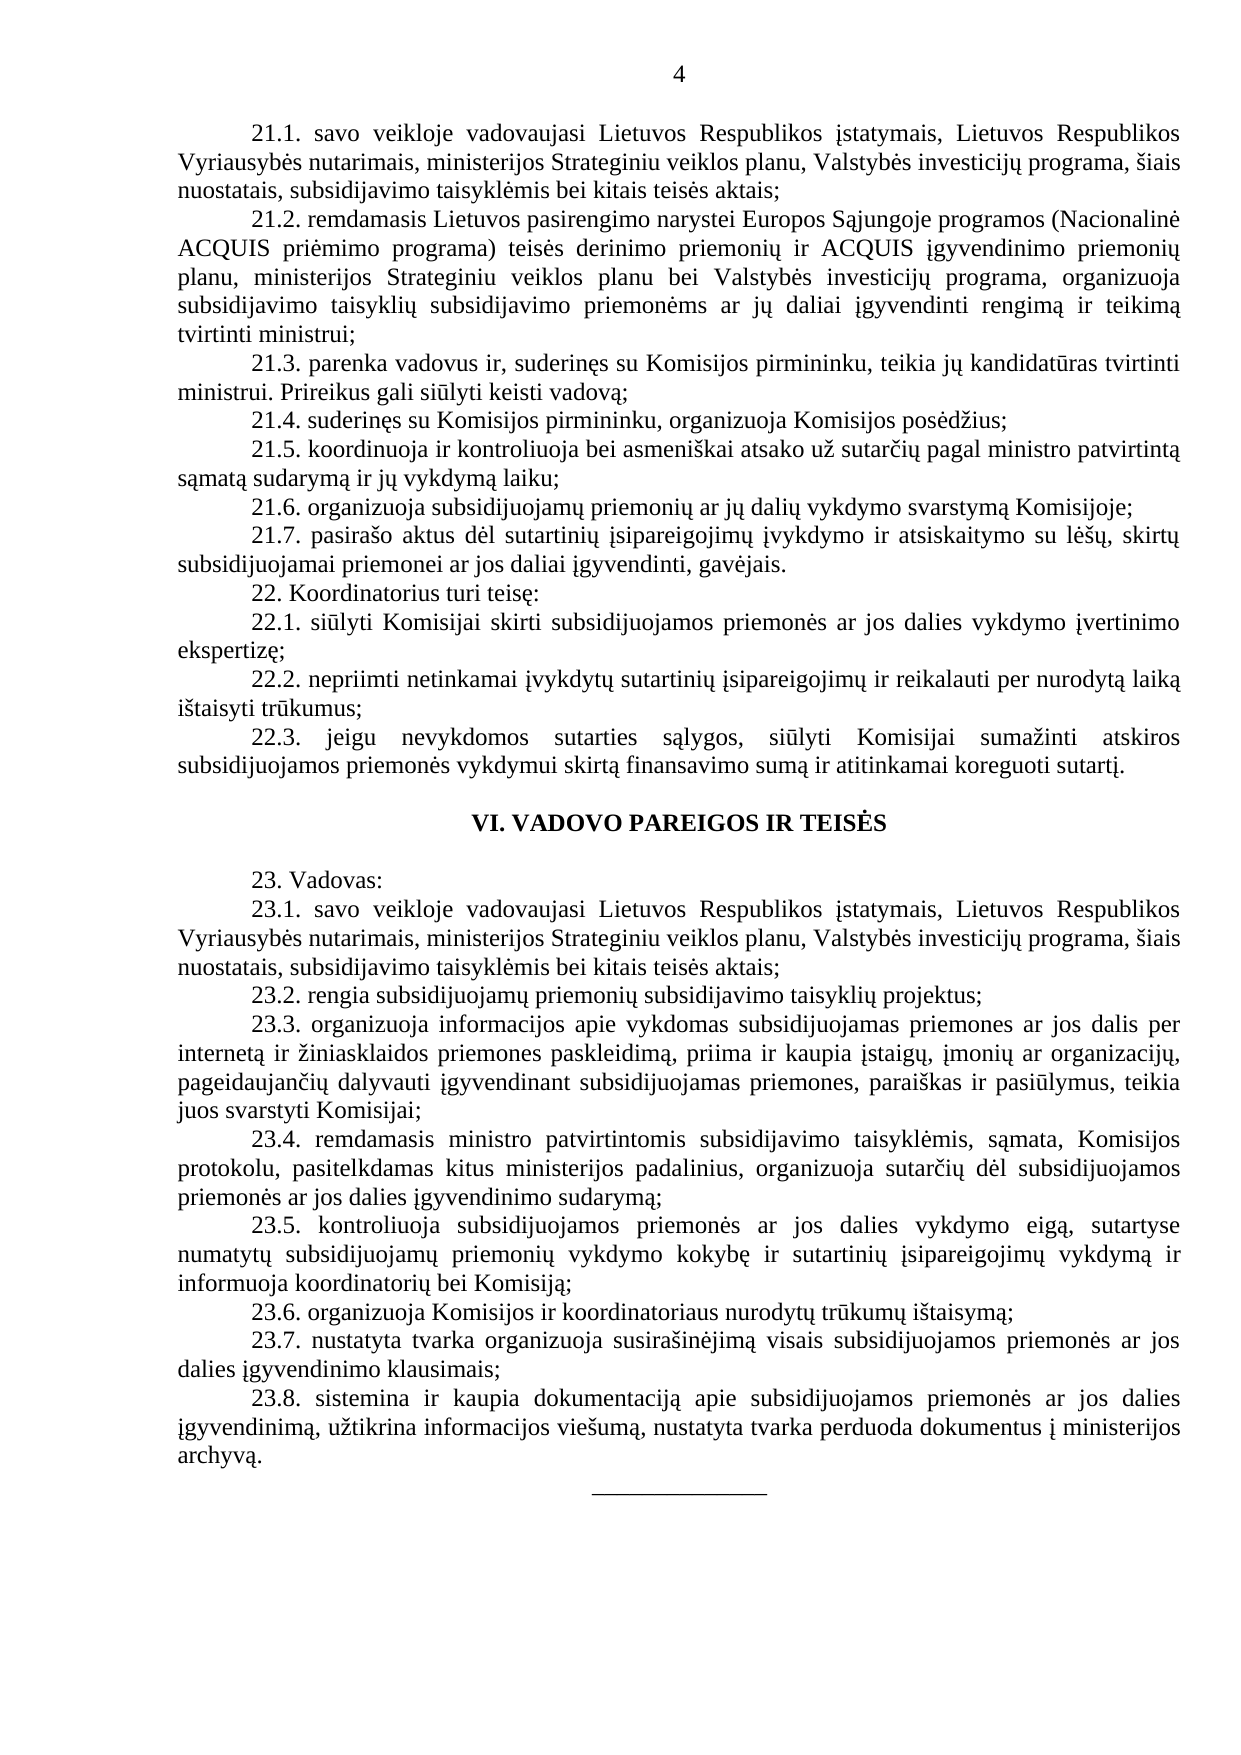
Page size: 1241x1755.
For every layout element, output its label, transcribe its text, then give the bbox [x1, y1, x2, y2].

text 23.7. nustatyta tvarka organizuoja susirašinėjimą visais subsidijuojamos priemonės ar jos dalies įgyvendinimo klausimais; [177, 1326, 1181, 1383]
text 21.6. organizuoja subsidijuojamų priemonių ar jų dalių vykdymo svarstymą Komisijoje; [177, 492, 1181, 521]
text 23.4. remdamasis ministro patvirtintomis subsidijavimo taisyklėmis, sąmata, Komisijos protokolu, pasitelkdamas kitus ministerijos padalinius, organizuoja sutarčių dėl subsidijuojamos priemonės ar jos dalies įgyvendinimo sudarymą; [177, 1124, 1181, 1211]
text 22. Koordinatorius turi teisę: [177, 578, 1181, 607]
text 22.2. nepriimti netinkamai įvykdytų sutartinių įsipareigojimų ir reikalauti per nurodytą laiką ištaisyti trūkumus; [177, 664, 1181, 722]
text ______________ [177, 1469, 1181, 1498]
text 23.1. savo veikloje vadovaujasi Lietuvos Respublikos įstatymais, Lietuvos Respublikos Vyriausybės nutarimais, ministerijos Strateginiu veiklos planu, Valstybės investicijų programa, šiais nuostatais, subsidijavimo taisyklėmis bei kitais teisės aktais; [177, 894, 1181, 981]
text 23.6. organizuoja Komisijos ir koordinatoriaus nurodytų trūkumų ištaisymą; [177, 1297, 1181, 1326]
text 21.4. suderinęs su Komisijos pirmininku, organizuoja Komisijos posėdžius; [177, 406, 1181, 434]
text 23. Vadovas: [177, 866, 1181, 894]
text 22.3. jeigu nevykdomos sutarties sąlygos, siūlyti Komisijai sumažinti atskiros subsidijuojamos priemonės vykdymui skirtą finansavimo sumą ir atitinkamai koreguoti sutartį. [177, 722, 1181, 779]
text 21.2. remdamasis Lietuvos pasirengimo narystei Europos Sąjungoje programos (Nacionalinė ACQUIS priėmimo programa) teisės derinimo priemonių ir ACQUIS įgyvendinimo priemonių planu, ministerijos Strateginiu veiklos planu bei Valstybės investicijų programa, organizuoja subsidijavimo taisyklių subsidijavimo priemonėms ar jų daliai įgyvendinti rengimą ir teikimą tvirtinti ministrui; [177, 204, 1181, 348]
text 21.1. savo veikloje vadovaujasi Lietuvos Respublikos įstatymais, Lietuvos Respublikos Vyriausybės nutarimais, ministerijos Strateginiu veiklos planu, Valstybės investicijų programa, šiais nuostatais, subsidijavimo taisyklėmis bei kitais teisės aktais; [177, 118, 1181, 204]
text 21.5. koordinuoja ir kontroliuoja bei asmeniškai atsako už sutarčių pagal ministro patvirtintą sąmatą sudarymą ir jų vykdymą laiku; [177, 434, 1181, 492]
text 21.3. parenka vadovus ir, suderinęs su Komisijos pirmininku, teikia jų kandidatūras tvirtinti ministrui. Prireikus gali siūlyti keisti vadovą; [177, 348, 1181, 406]
text 22.1. siūlyti Komisijai skirti subsidijuojamos priemonės ar jos dalies vykdymo įvertinimo ekspertizę; [177, 607, 1181, 664]
text 23.8. sistemina ir kaupia dokumentaciją apie subsidijuojamos priemonės ar jos dalies įgyvendinimą, užtikrina informacijos viešumą, nustatyta tvarka perduoda dokumentus į ministerijos archyvą. [177, 1383, 1181, 1469]
text 21.7. pasirašo aktus dėl sutartinių įsipareigojimų įvykdymo ir atsiskaitymo su lėšų, skirtų subsidijuojamai priemonei ar jos daliai įgyvendinti, gavėjais. [177, 521, 1181, 578]
text 23.2. rengia subsidijuojamų priemonių subsidijavimo taisyklių projektus; [177, 981, 1181, 1009]
text 23.3. organizuoja informacijos apie vykdomas subsidijuojamas priemones ar jos dalis per internetą ir žiniasklaidos priemones paskleidimą, priima ir kaupia įstaigų, įmonių ar organizacijų, pageidaujančių dalyvauti įgyvendinant subsidijuojamas priemones, paraiškas ir pasiūlymus, teikia juos svarstyti Komisijai; [177, 1009, 1181, 1124]
text 23.5. kontroliuoja subsidijuojamos priemonės ar jos dalies vykdymo eigą, sutartyse numatytų subsidijuojamų priemonių vykdymo kokybę ir sutartinių įsipareigojimų vykdymą ir informuoja koordinatorių bei Komisiją; [177, 1211, 1181, 1297]
text VI. VADOVO PAREIGOS IR TEISĖS [177, 808, 1181, 837]
